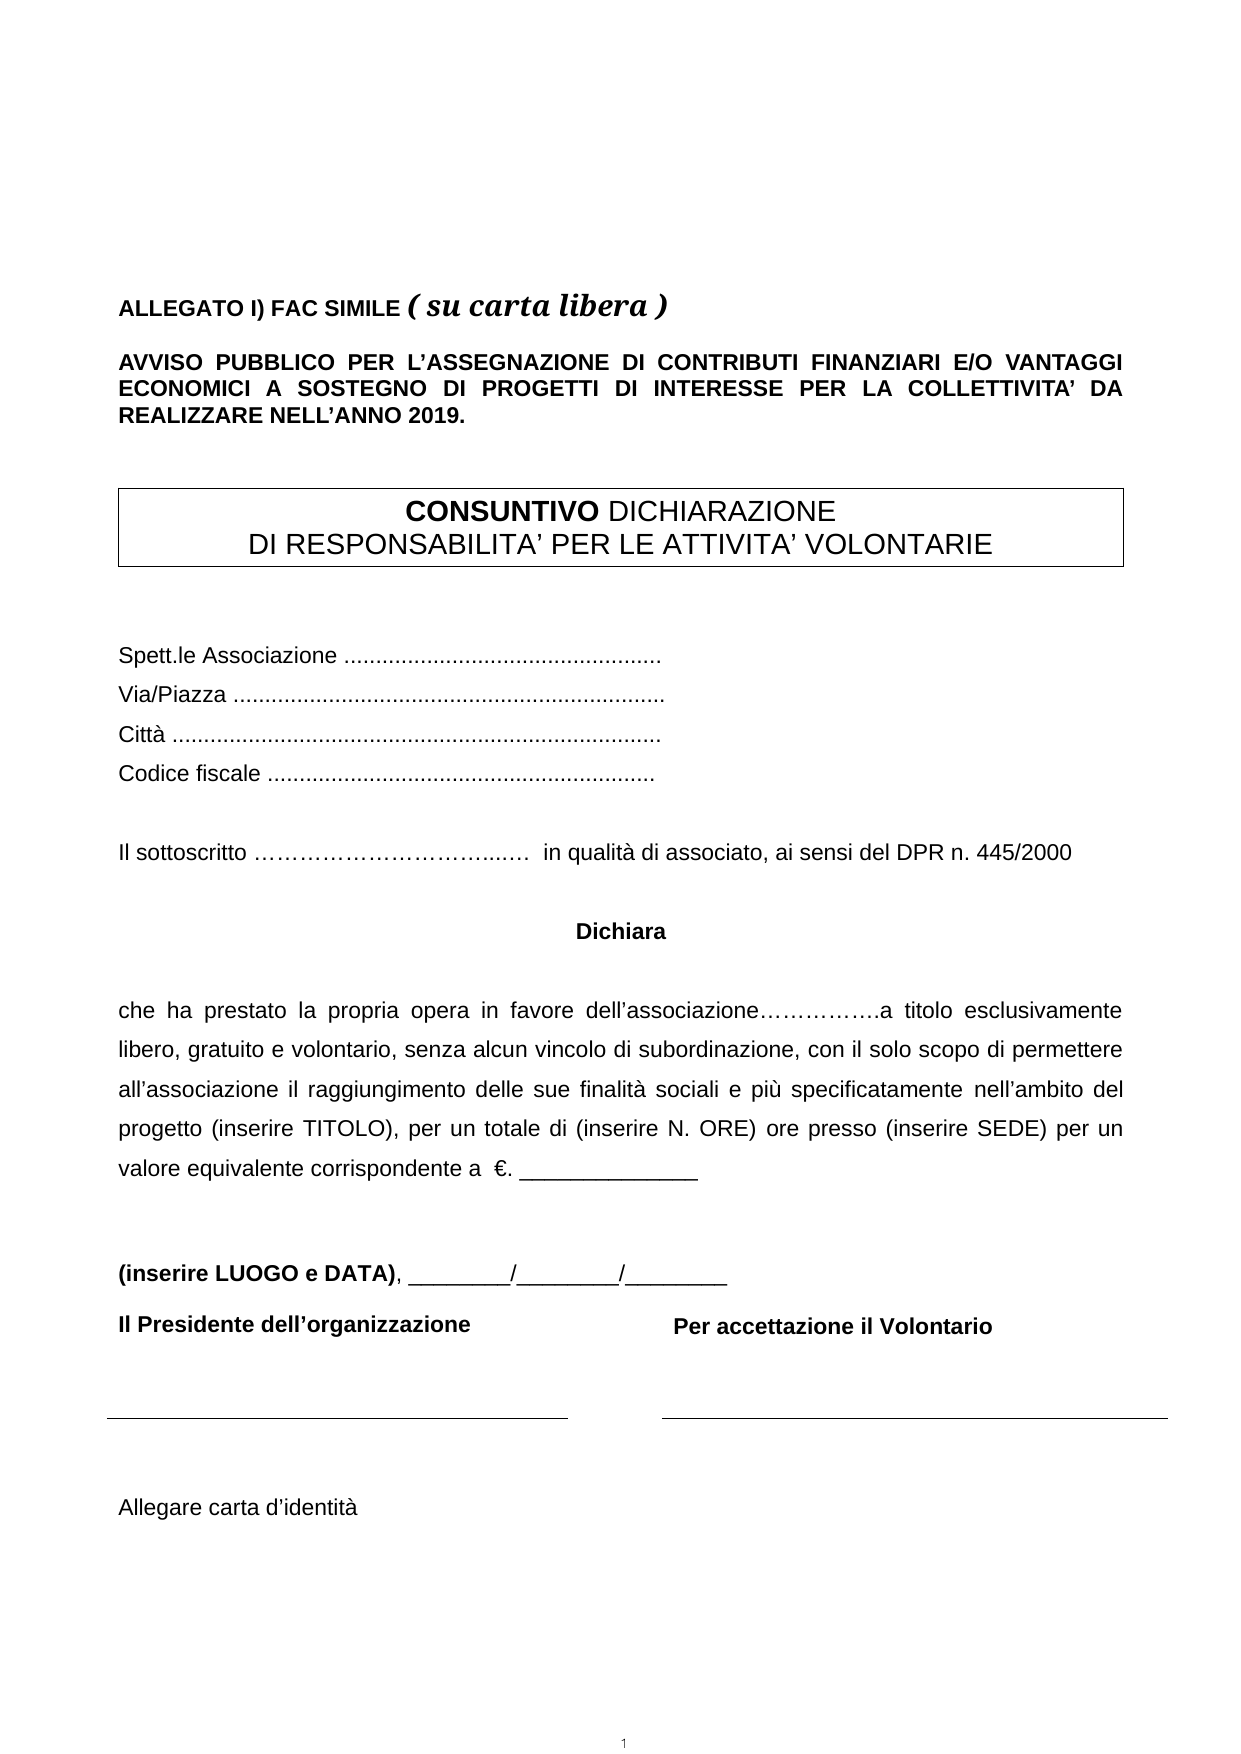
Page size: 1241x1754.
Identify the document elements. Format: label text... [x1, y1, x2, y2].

text Spett.le Associazione .................................................. [118, 642, 1123, 668]
table_header [568, 1287, 662, 1339]
table_cell [662, 1366, 1168, 1392]
text Via/Piazza .................................................................... [118, 681, 1123, 707]
table_cell [662, 1339, 1168, 1366]
table_cell [568, 1392, 662, 1418]
text Allegare carta d’identità [118, 1494, 1123, 1520]
table_cell [107, 1366, 568, 1392]
table_header Il Presidente dell’organizzazione [107, 1287, 568, 1339]
table_cell [107, 1339, 568, 1366]
text Città ............................................................................. [118, 721, 1123, 747]
text Codice fiscale ............................................................. [118, 760, 1123, 786]
text (inserire LUOGO e DATA), ________/________/________ [118, 1260, 1123, 1287]
table_cell [662, 1392, 1168, 1418]
table_cell [568, 1366, 662, 1392]
text Il sottoscritto …………………………....… in qualità di associato, ai sensi del DPR n. 445/2000 [118, 839, 1123, 865]
table_cell [568, 1339, 662, 1366]
table_header Per accettazione il Volontario [662, 1287, 1168, 1339]
text che ha prestato la propria opera in favore dell’associazione…………….a titolo esclusivamente libero, gratuito e volontario, senza alcun vincolo di subordinazione, con il solo scopo di permettere all’associazione il raggiungimento delle sue finalità sociali e più specificatamente nell’ambito del progetto (inserire TITOLO), per un totale di (inserire N. ORE) ore presso (inserire SEDE) per un valore equivalente corrispondente a €. ______________ [118, 997, 1123, 1181]
text ALLEGATO I) FAC SIMILE ( su carta libera ) [118, 285, 1123, 325]
table_cell [107, 1392, 568, 1418]
text Dichiara [118, 918, 1123, 944]
table_header CONSUNTIVO DICHIARAZIONE DI RESPONSABILITA’ PER LE ATTIVITA’ VOLONTARIE [119, 489, 1123, 566]
text AVVISO PUBBLICO PER L’ASSEGNAZIONE DI CONTRIBUTI FINANZIARI E/O VANTAGGI ECONOMICI A SOSTEGNO DI PROGETTI DI INTERESSE PER LA COLLETTIVITA’ DA REALIZZARE NELL’ANNO 2019. [118, 349, 1123, 428]
